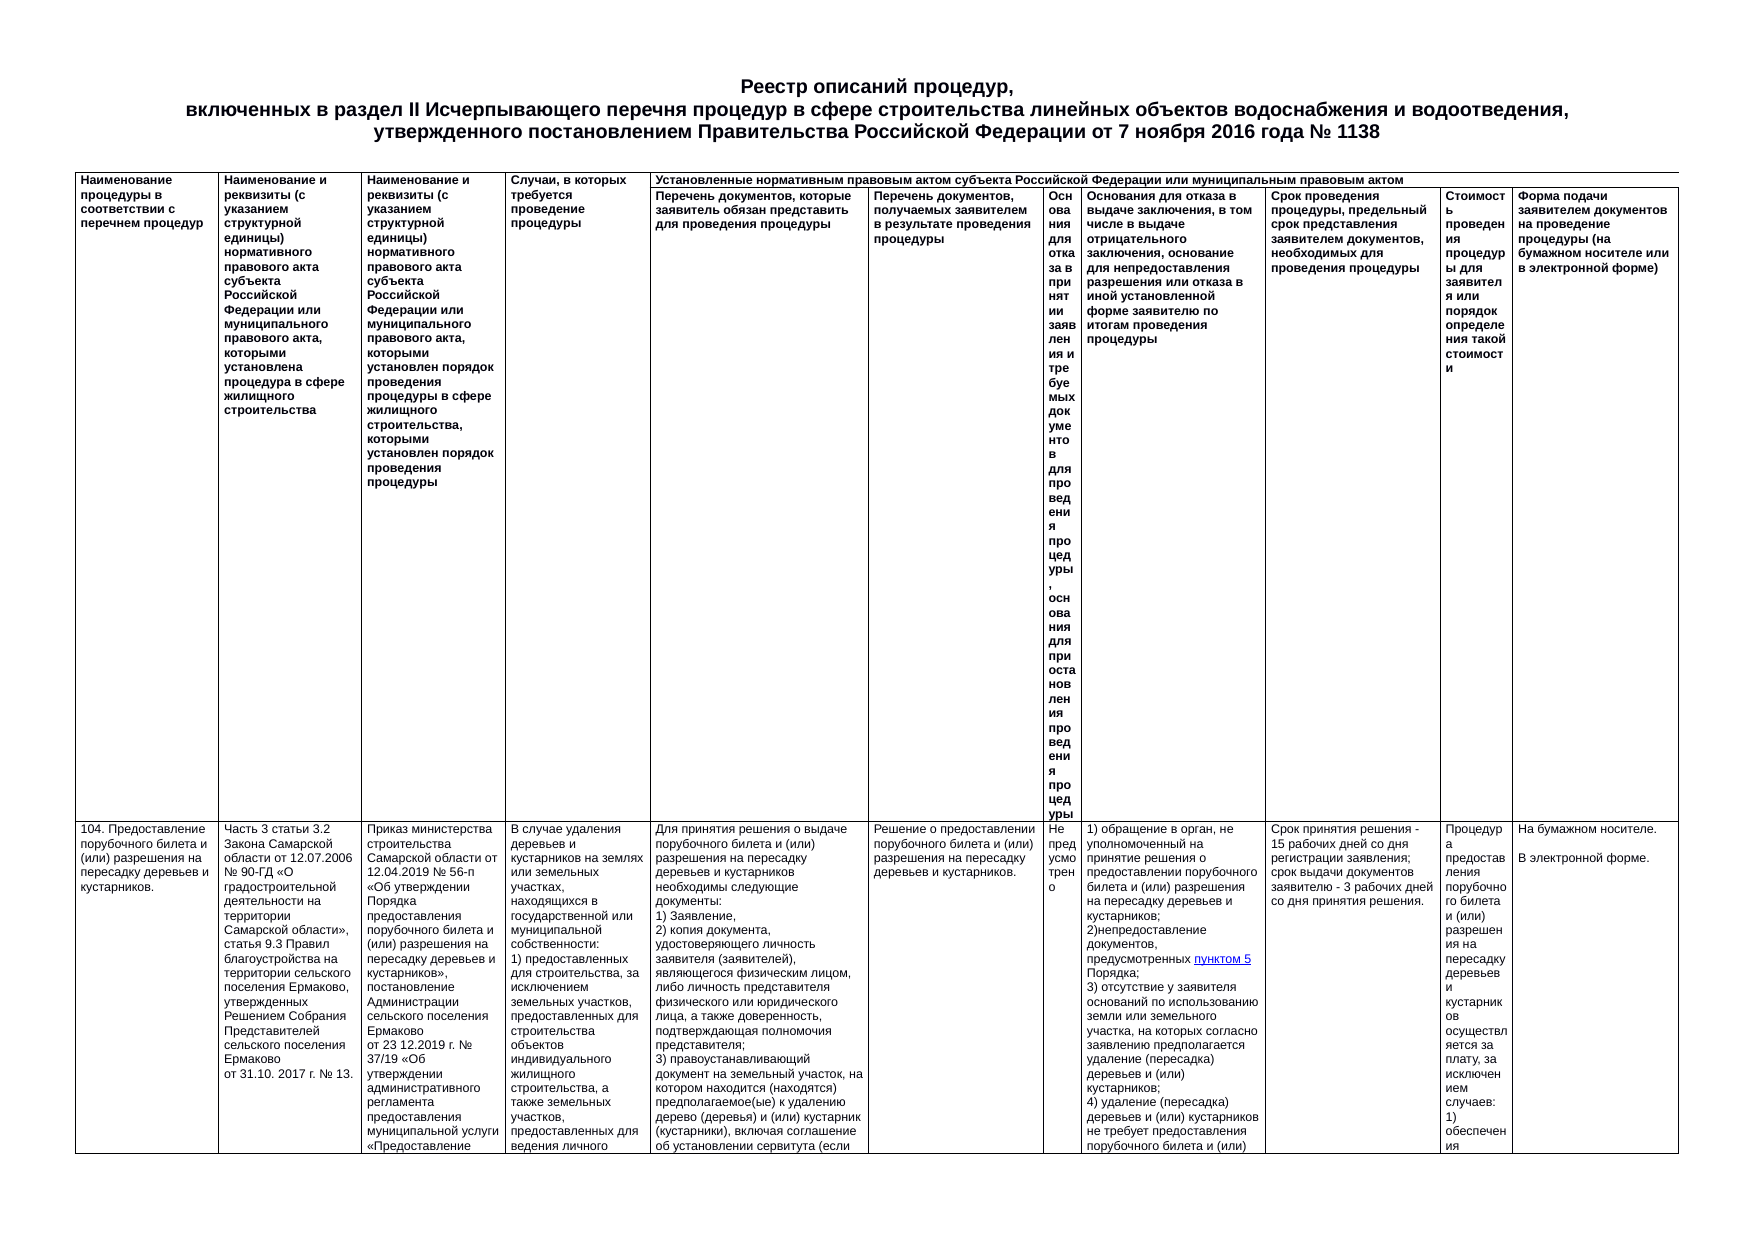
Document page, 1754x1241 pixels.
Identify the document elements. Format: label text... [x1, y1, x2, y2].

text включенных в раздел II Исчерпывающего перечня процедур в сфере строительства линейных объектов водоснабжения и водоотведения, [75, 98, 1679, 120]
table_cell Перечень документов, получаемых заявителем в результате проведения процедуры [869, 188, 1043, 821]
table_cell Решение о предоставлении порубочного билета и (или) разрешения на пересадку деревьев и кустарников. [869, 822, 1043, 1152]
table_cell Основания для отказа в выдаче заключения, в том числе в выдаче отрицательного заключения, основание для непредоставления разрешения или отказа в иной установленной форме заявителю по итогам проведения процедуры [1082, 188, 1265, 821]
table_header Наименование процедуры в соответствии с перечнем процедур [76, 173, 218, 821]
table_cell Срок принятия решения - 15 рабочих дней со дня регистрации заявления; срок выдачи документов заявителю - 3 рабочих дней со дня принятия решения. [1266, 822, 1440, 1152]
table_cell Не предусмотрено [1044, 822, 1081, 1152]
table_cell 104. Предоставление порубочного билета и (или) разрешения на пересадку деревьев и кустарников. [76, 822, 218, 1152]
table_cell Приказ министерства строительства Самарской области от 12.04.2019 № 56-п «Об утверждении Порядка предоставления порубочного билета и (или) разрешения на пересадку деревьев и кустарников», постановление Администрации сельского поселения Ермаково от 23 12.2019 г. № 37/19 «Об утверждении административного регламента предоставления муниципальной услуги «Предоставление [362, 822, 505, 1152]
table_cell Основания для отказа в принятии заявления и требуемых документов для проведения процедуры, основания для приостановления проведения процедуры [1044, 188, 1081, 821]
table_header Наименование и реквизиты (с указанием структурной единицы) нормативного правового акта субъекта Российской Федерации или муниципального правового акта, которыми установлена процедура в сфере жилищного строительства [219, 173, 361, 821]
table_cell 1) обращение в орган, не уполномоченный на принятие решения о предоставлении порубочного билета и (или) разрешения на пересадку деревьев и кустарников; 2)непредоставление документов, предусмотренных пунктом 5 Порядка; 3) отсутствие у заявителя оснований по использованию земли или земельного участка, на которых согласно заявлению предполагается удаление (пересадка) деревьев и (или) кустарников; 4) удаление (пересадка) деревьев и (или) кустарников не требует предоставления порубочного билета и (или) [1082, 822, 1265, 1152]
table_cell На бумажном носителе. В электронной форме. [1513, 822, 1678, 1152]
table_cell Процедура предоставления порубочного билета и (или) разрешения на пересадку деревьев и кустарников осуществляется за плату, за исключением случаев: 1) обеспечения [1441, 822, 1512, 1152]
text утвержденного постановлением Правительства Российской Федерации от 7 ноября 2016 года № 1138 [75, 120, 1679, 143]
table_cell Срок проведения процедуры, предельный срок представления заявителем документов, необходимых для проведения процедуры [1266, 188, 1440, 821]
table_cell Форма подачи заявителем документов на проведение процедуры (на бумажном носителе или в электронной форме) [1513, 188, 1678, 821]
text Реестр описаний процедур, [75, 75, 1679, 98]
table_header Установленные нормативным правовым актом субъекта Российской Федерации или муниципальным правовым актом [651, 173, 1679, 187]
table_cell В случае удаления деревьев и кустарников на землях или земельных участках, находящихся в государственной или муниципальной собственности: 1) предоставленных для строительства, за исключением земельных участков, предоставленных для строительства объектов индивидуального жилищного строительства, а также земельных участков, предоставленных для ведения личного [506, 822, 650, 1152]
table_cell Стоимость проведения процедуры для заявителя или порядок определения такой стоимости [1441, 188, 1512, 821]
table_header Случаи, в которых требуется проведение процедуры [506, 173, 650, 821]
table_cell Для принятия решения о выдаче порубочного билета и (или) разрешения на пересадку деревьев и кустарников необходимы следующие документы: 1) Заявление, 2) копия документа, удостоверяющего личность заявителя (заявителей), являющегося физическим лицом, либо личность представителя физического или юридического лица, а также доверенность, подтверждающая полномочия представителя; 3) правоустанавливающий документ на земельный участок, на котором находится (находятся) предполагаемое(ые) к удалению дерево (деревья) и (или) кустарник (кустарники), включая соглашение об установлении сервитута (если [651, 822, 868, 1152]
table_cell Перечень документов, которые заявитель обязан представить для проведения процедуры [651, 188, 868, 821]
table_header Наименование и реквизиты (с указанием структурной единицы) нормативного правового акта субъекта Российской Федерации или муниципального правового акта, которыми установлен порядок проведения процедуры в сфере жилищного строительства, которыми установлен порядок проведения процедуры [362, 173, 505, 821]
table_cell Часть 3 статьи 3.2 Закона Самарской области от 12.07.2006 № 90-ГД «О градостроительной деятельности на территории Самарской области», статья 9.3 Правил благоустройства на территории сельского поселения Ермаково, утвержденных Решением Собрания Представителей сельского поселения Ермаково от 31.10. 2017 г. № 13. [219, 822, 361, 1152]
